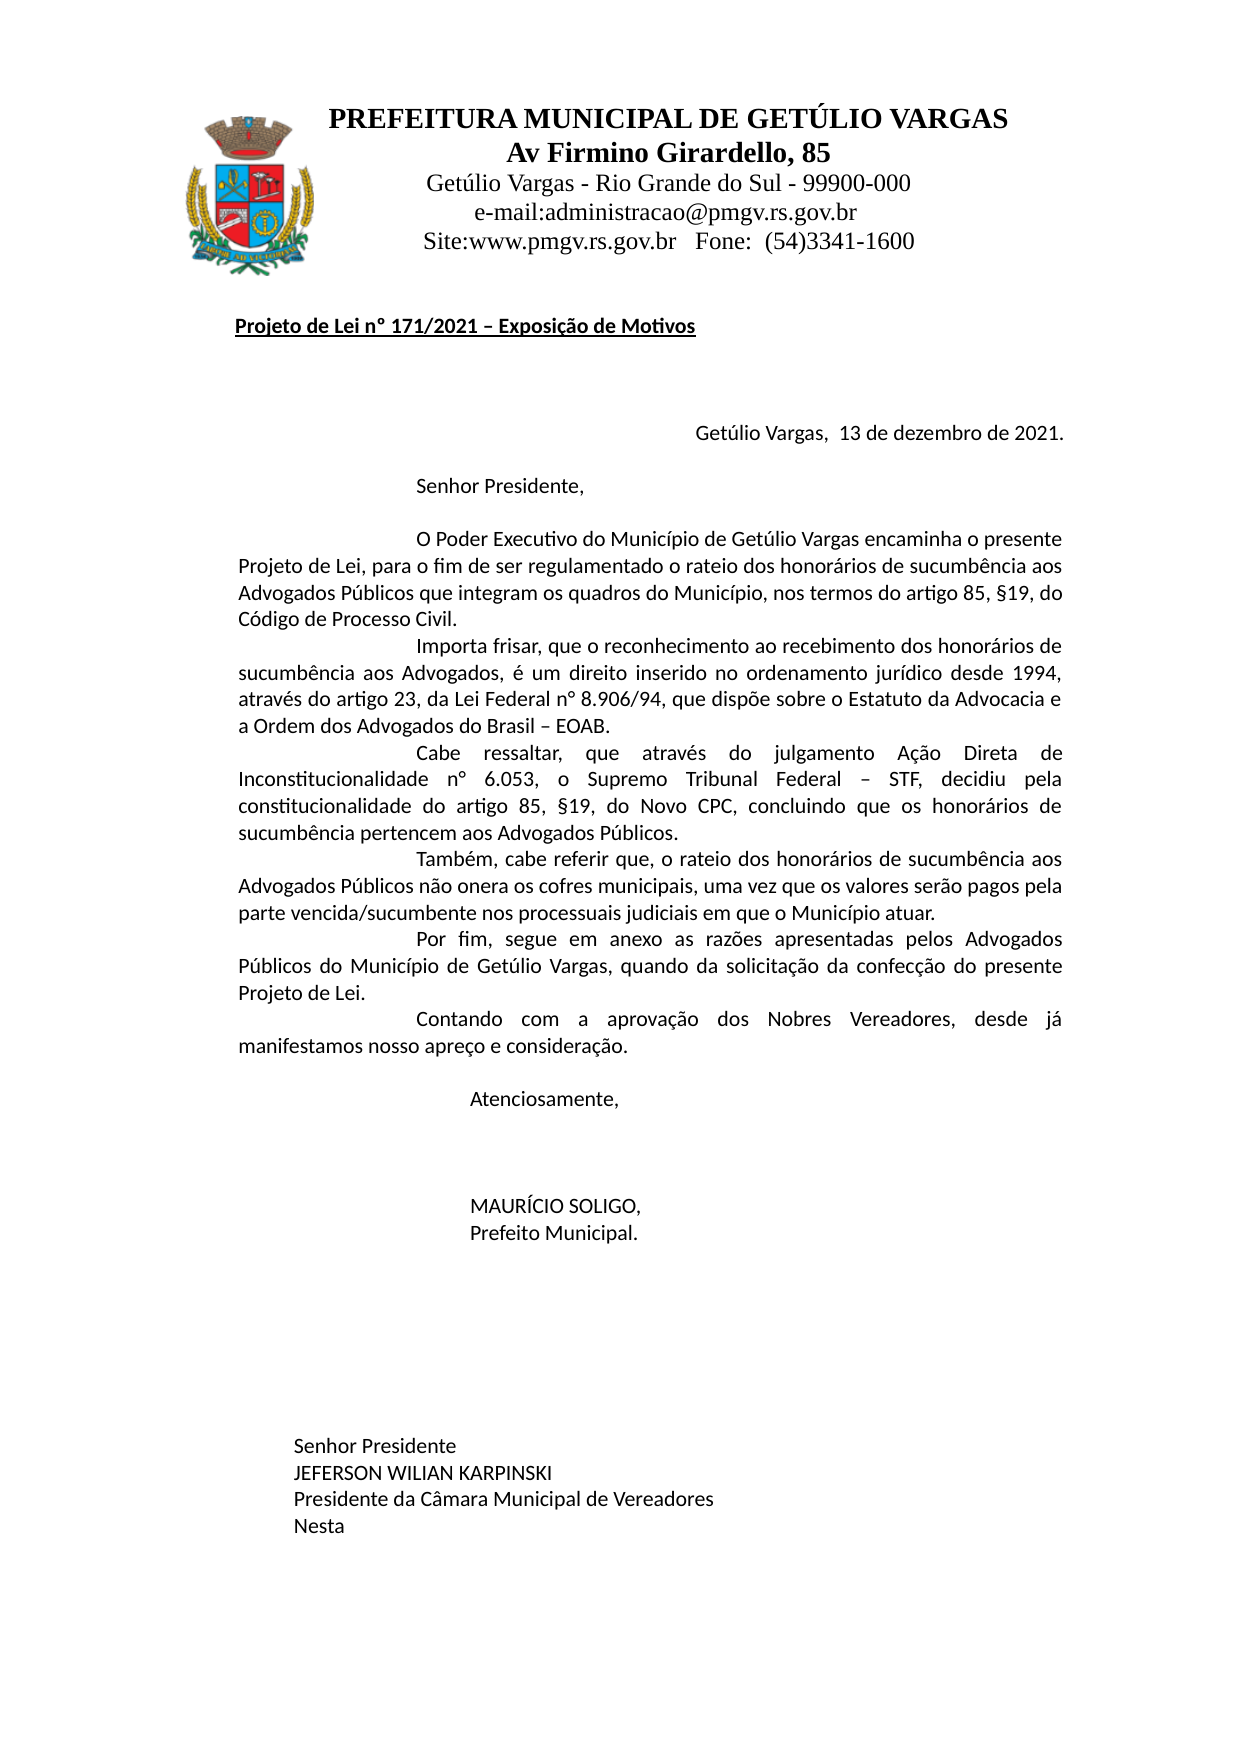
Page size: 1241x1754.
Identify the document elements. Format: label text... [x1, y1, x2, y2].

text Por fim, segue em anexo as razões apresentadas pelos Advogados Públicos do Município de Getúlio Vargas, quando da solicitação da confecção do presente Projeto de Lei. [238, 926, 1063, 1006]
text Também, cabe referir que, o rateio dos honorários de sucumbência aos Advogados Públicos não onera os cofres municipais, uma vez que os valores serão pagos pela parte vencida/sucumbente nos processuais judiciais em que o Município atuar. [238, 846, 1063, 926]
text O Poder Executivo do Município de Getúlio Vargas encaminha o presente Projeto de Lei, para o fim de ser regulamentado o rateio dos honorários de sucumbência aos Advogados Públicos que integram os quadros do Município, nos termos do artigo 85, §19, do Código de Processo Civil. [238, 526, 1063, 632]
text MAURÍCIO SOLIGO, [294, 1192, 1004, 1219]
text Senhor Presidente [294, 1432, 1004, 1459]
text JEFERSON WILIAN KARPINSKI [294, 1459, 1004, 1486]
text Importa frisar, que o reconhecimento ao recebimento dos honorários de sucumbência aos Advogados, é um direito inserido no ordenamento jurídico desde 1994, através do artigo 23, da Lei Federal n° 8.906/94, que dispõe sobre o Estatuto da Advocacia e a Ordem dos Advogados do Brasil – EOAB. [238, 632, 1063, 739]
text Projeto de Lei nº 171/2021 – Exposição de Motivos [235, 312, 1004, 339]
text Getúlio Vargas, 13 de dezembro de 2021. [295, 419, 1064, 446]
text Atenciosamente, [294, 1086, 1004, 1112]
text Presidente da Câmara Municipal de Vereadores [294, 1486, 1004, 1512]
text Cabe ressaltar, que através do julgamento Ação Direta de Inconstitucionalidade n° 6.053, o Supremo Tribunal Federal – STF, decidiu pela constitucionalidade do artigo 85, §19, do Novo CPC, concluindo que os honorários de sucumbência pertencem aos Advogados Públicos. [238, 739, 1063, 846]
text Nesta [294, 1512, 1004, 1566]
text Senhor Presidente, [238, 472, 1004, 499]
text Prefeito Municipal. [294, 1219, 1004, 1246]
text Contando com a aprovação dos Nobres Vereadores, desde já manifestamos nosso apreço e consideração. [238, 1006, 1063, 1059]
